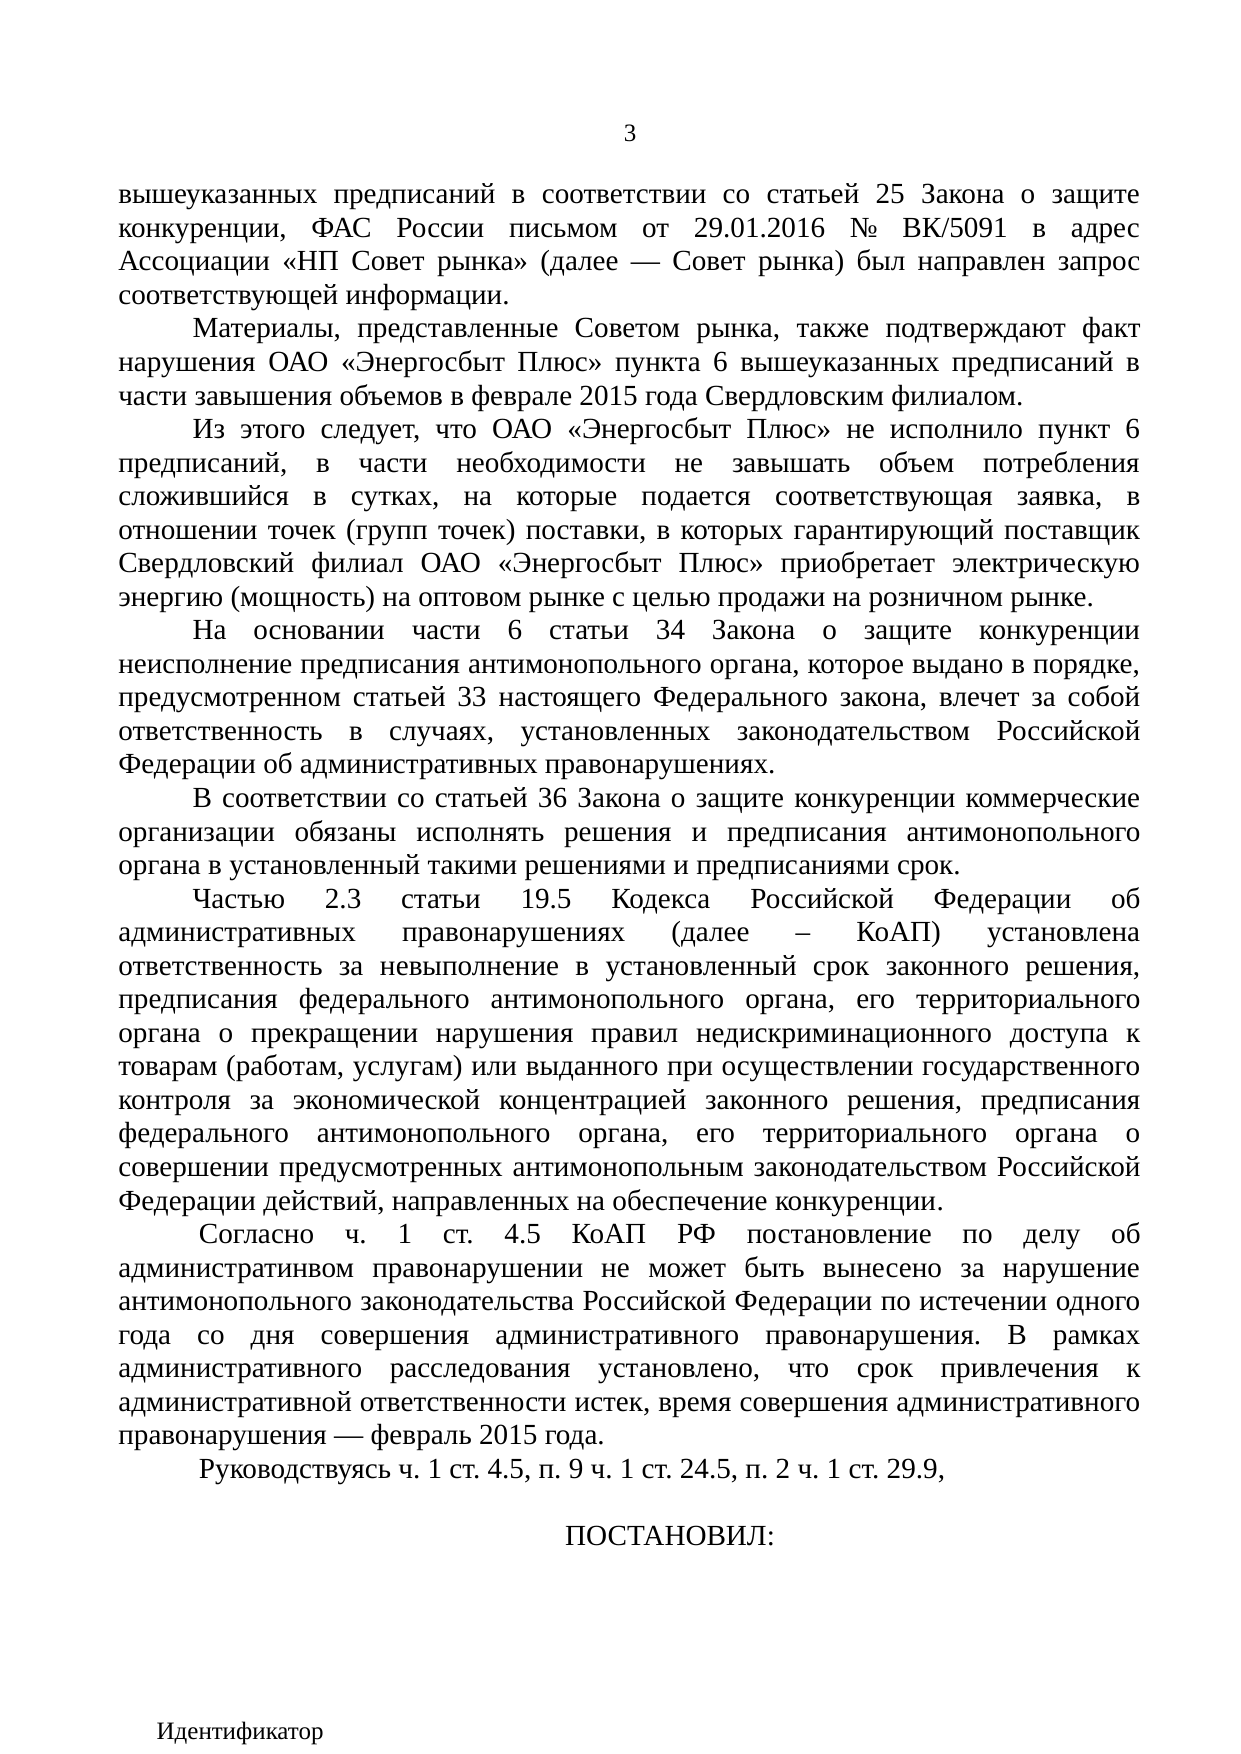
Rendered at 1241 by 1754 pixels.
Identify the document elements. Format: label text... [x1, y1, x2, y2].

text вышеуказанных предписаний в соответствии со статьей 25 Закона о защите конкуренции, ФАС России письмом от 29.01.2016 № ВК/5091 в адрес Ассоциации «НП Совет рынка» (далее — Совет рынка) был направлен запрос соответствующей информации. [118, 176, 1141, 311]
text Из этого следует, что ОАО «Энергосбыт Плюс» не исполнило пункт 6 предписаний, в части необходимости не завышать объем потребления сложившийся в сутках, на которые подается соответствующая заявка, в отношении точек (групп точек) поставки, в которых гарантирующий поставщик Свердловский филиал ОАО «Энергосбыт Плюс» приобретает электрическую энергию (мощность) на оптовом рынке с целью продажи на розничном рынке. [118, 411, 1141, 612]
text На основании части 6 статьи 34 Закона о защите конкуренции неисполнение предписания антимонопольного органа, которое выдано в порядке, предусмотренном статьей 33 настоящего Федерального закона, влечет за собой ответственность в случаях, установленных законодательством Российской Федерации об административных правонарушениях. [118, 612, 1141, 780]
text Материалы, представленные Советом рынка, также подтверждают факт нарушения ОАО «Энергосбыт Плюс» пункта 6 вышеуказанных предписаний в части завышения объемов в феврале 2015 года Свердловским филиалом. [118, 311, 1141, 411]
text Руководствуясь ч. 1 ст. 4.5, п. 9 ч. 1 ст. 24.5, п. 2 ч. 1 ст. 29.9, [118, 1451, 1141, 1484]
text В соответствии со статьей 36 Закона о защите конкуренции коммерческие организации обязаны исполнять решения и предписания антимонопольного органа в установленный такими решениями и предписаниями срок. [118, 780, 1141, 881]
text Согласно ч. 1 ст. 4.5 КоАП РФ постановление по делу об администратинвом правонарушении не может быть вынесено за нарушение антимонопольного законодательства Российской Федерации по истечении одного года со дня совершения административного правонарушения. В рамках административного расследования установлено, что срок привлечения к административной ответственности истек, время совершения административного правонарушения — февраль 2015 года. [118, 1216, 1141, 1451]
text Частью 2.3 статьи 19.5 Кодекса Российской Федерации об административных правонарушениях (далее – КоАП) установлена ответственность за невыполнение в установленный срок законного решения, предписания федерального антимонопольного органа, его территориального органа о прекращении нарушения правил недискриминационного доступа к товарам (работам, услугам) или выданного при осуществлении государственного контроля за экономической концентрацией законного решения, предписания федерального антимонопольного органа, его территориального органа о совершении предусмотренных антимонопольным законодательством Российской Федерации действий, направленных на обеспечение конкуренции. [118, 881, 1141, 1216]
text ПОСТАНОВИЛ: [118, 1518, 1141, 1552]
